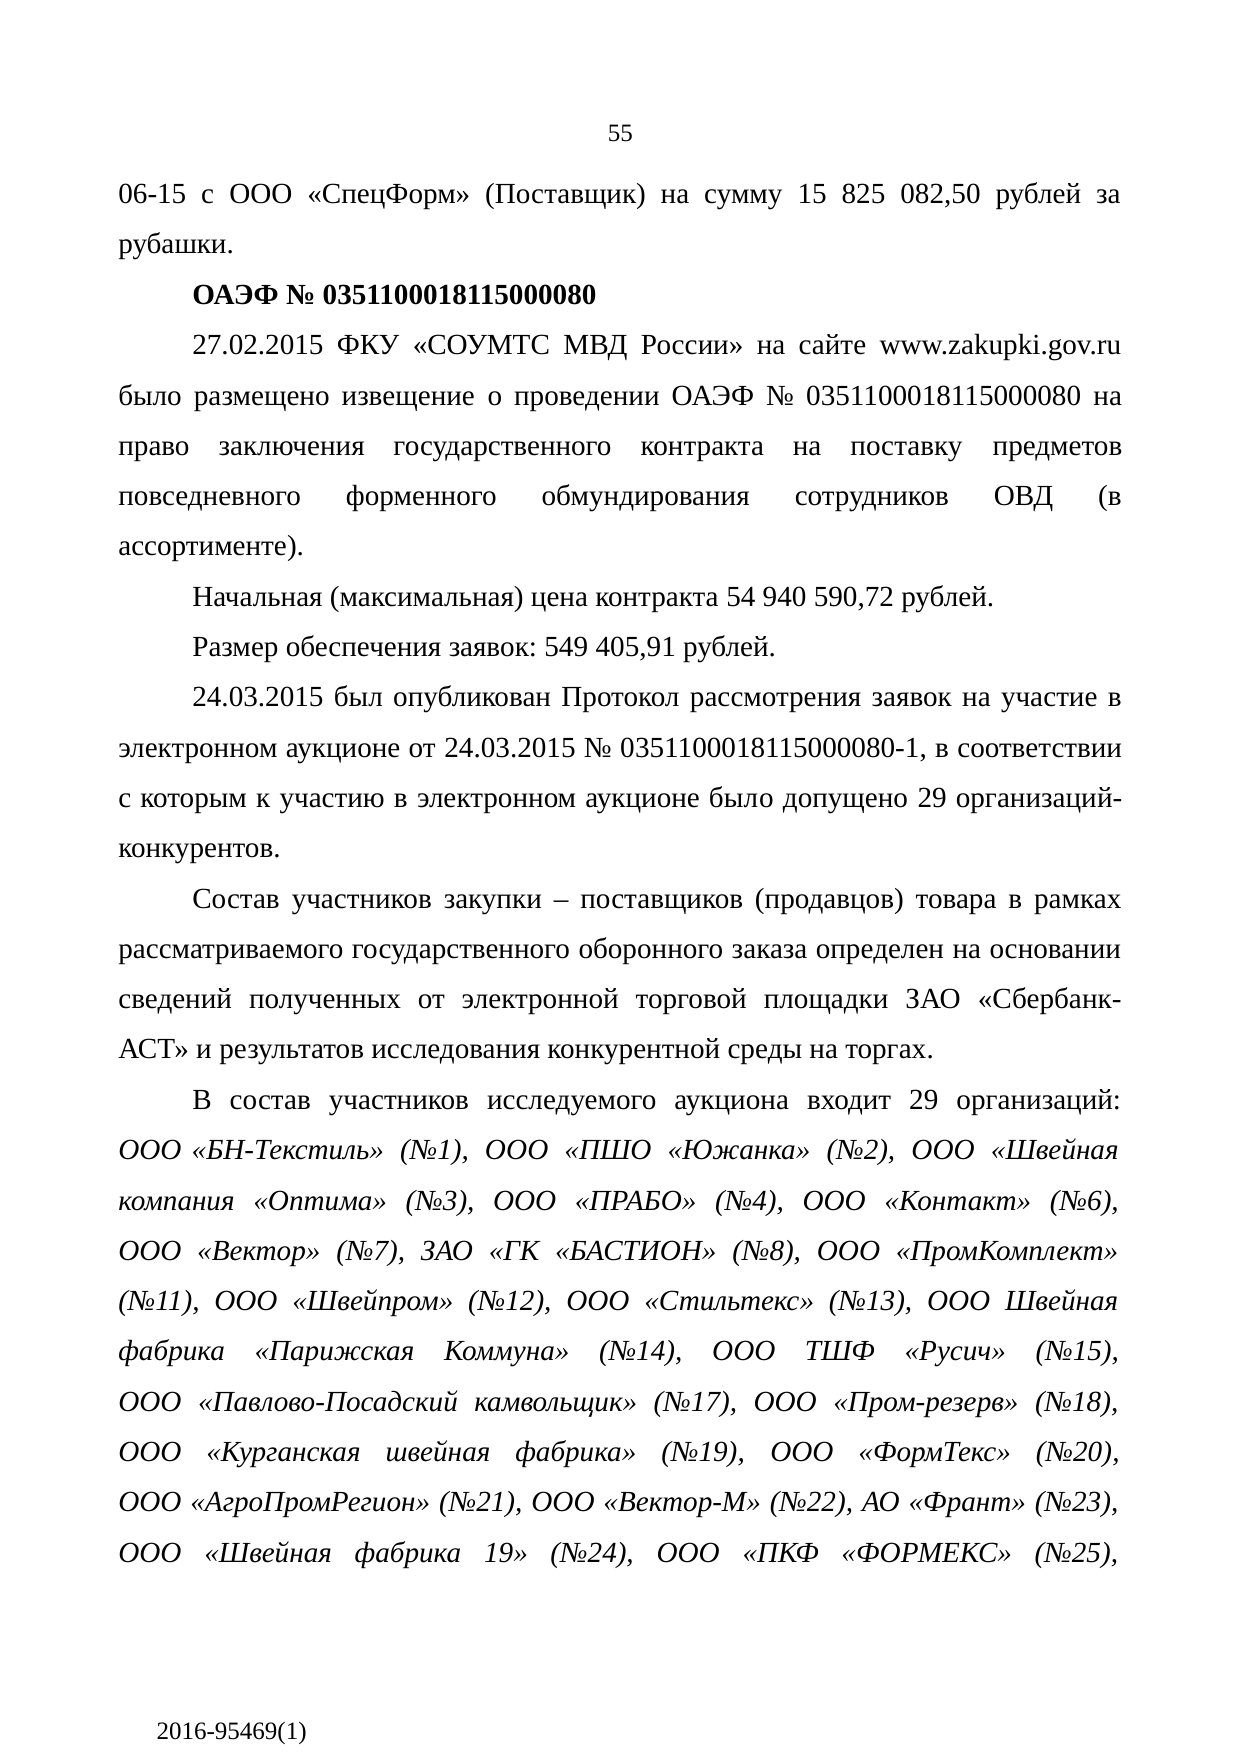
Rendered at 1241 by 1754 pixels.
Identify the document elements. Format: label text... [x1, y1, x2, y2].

text Состав участников закупки – поставщиков (продавцов) товара в рамках рассматриваемого государственного оборонного заказа определен на основании сведений полученных от электронной торговой площадки ЗАО «Сбербанк-АСТ» и результатов исследования конкурентной среды на торгах. [118, 881, 1122, 1065]
text 24.03.2015 был опубликован Протокол рассмотрения заявок на участие в электронном аукционе от 24.03.2015 № 0351100018115000080-1, в соответствии с которым к участию в электронном аукционе было допущено 29 организаций-конкурентов. [118, 679, 1122, 864]
text В состав участников исследуемого аукциона входит 29 организаций: ООО «БН-Текстиль» (№1), ООО «ПШО «Южанка» (№2), ООО «Швейная компания «Оптима» (№3), ООО «ПРАБО» (№4), ООО «Контакт» (№6), ООО «Вектор» (№7), ЗАО «ГК «БАСТИОН» (№8), ООО «ПромКомплект» (№11), ООО «Швейпром» (№12), ООО «Стильтекс» (№13), ООО Швейная фабрика «Парижская Коммуна» (№14), ООО ТШФ «Русич» (№15), ООО «Павлово-Посадский камвольщик» (№17), ООО «Пром-резерв» (№18), ООО «Курганская швейная фабрика» (№19), ООО «ФормТекс» (№20), ООО «АгроПромРегион» (№21), ООО «Вектор-М» (№22), АО «Франт» (№23), ООО «Швейная фабрика 19» (№24), ООО «ПКФ «ФОРМЕКС» (№25), [118, 1082, 1122, 1568]
text ОАЭФ № 0351100018115000080 [118, 277, 1122, 311]
text Размер обеспечения заявок: 549 405,91 рублей. [118, 629, 1122, 663]
text Начальная (максимальная) цена контракта 54 940 590,72 рублей. [118, 579, 1122, 612]
text 06-15 с ООО «СпецФорм» (Поставщик) на сумму 15 825 082,50 рублей за рубашки. [118, 176, 1122, 260]
text 27.02.2015 ФКУ «СОУМТС МВД России» на сайте www.zakupki.gov.ru было размещено извещение о проведении ОАЭФ № 0351100018115000080 на право заключения государственного контракта на поставку предметов повседневного форменного обмундирования сотрудников ОВД (в ассортименте). [118, 327, 1122, 562]
